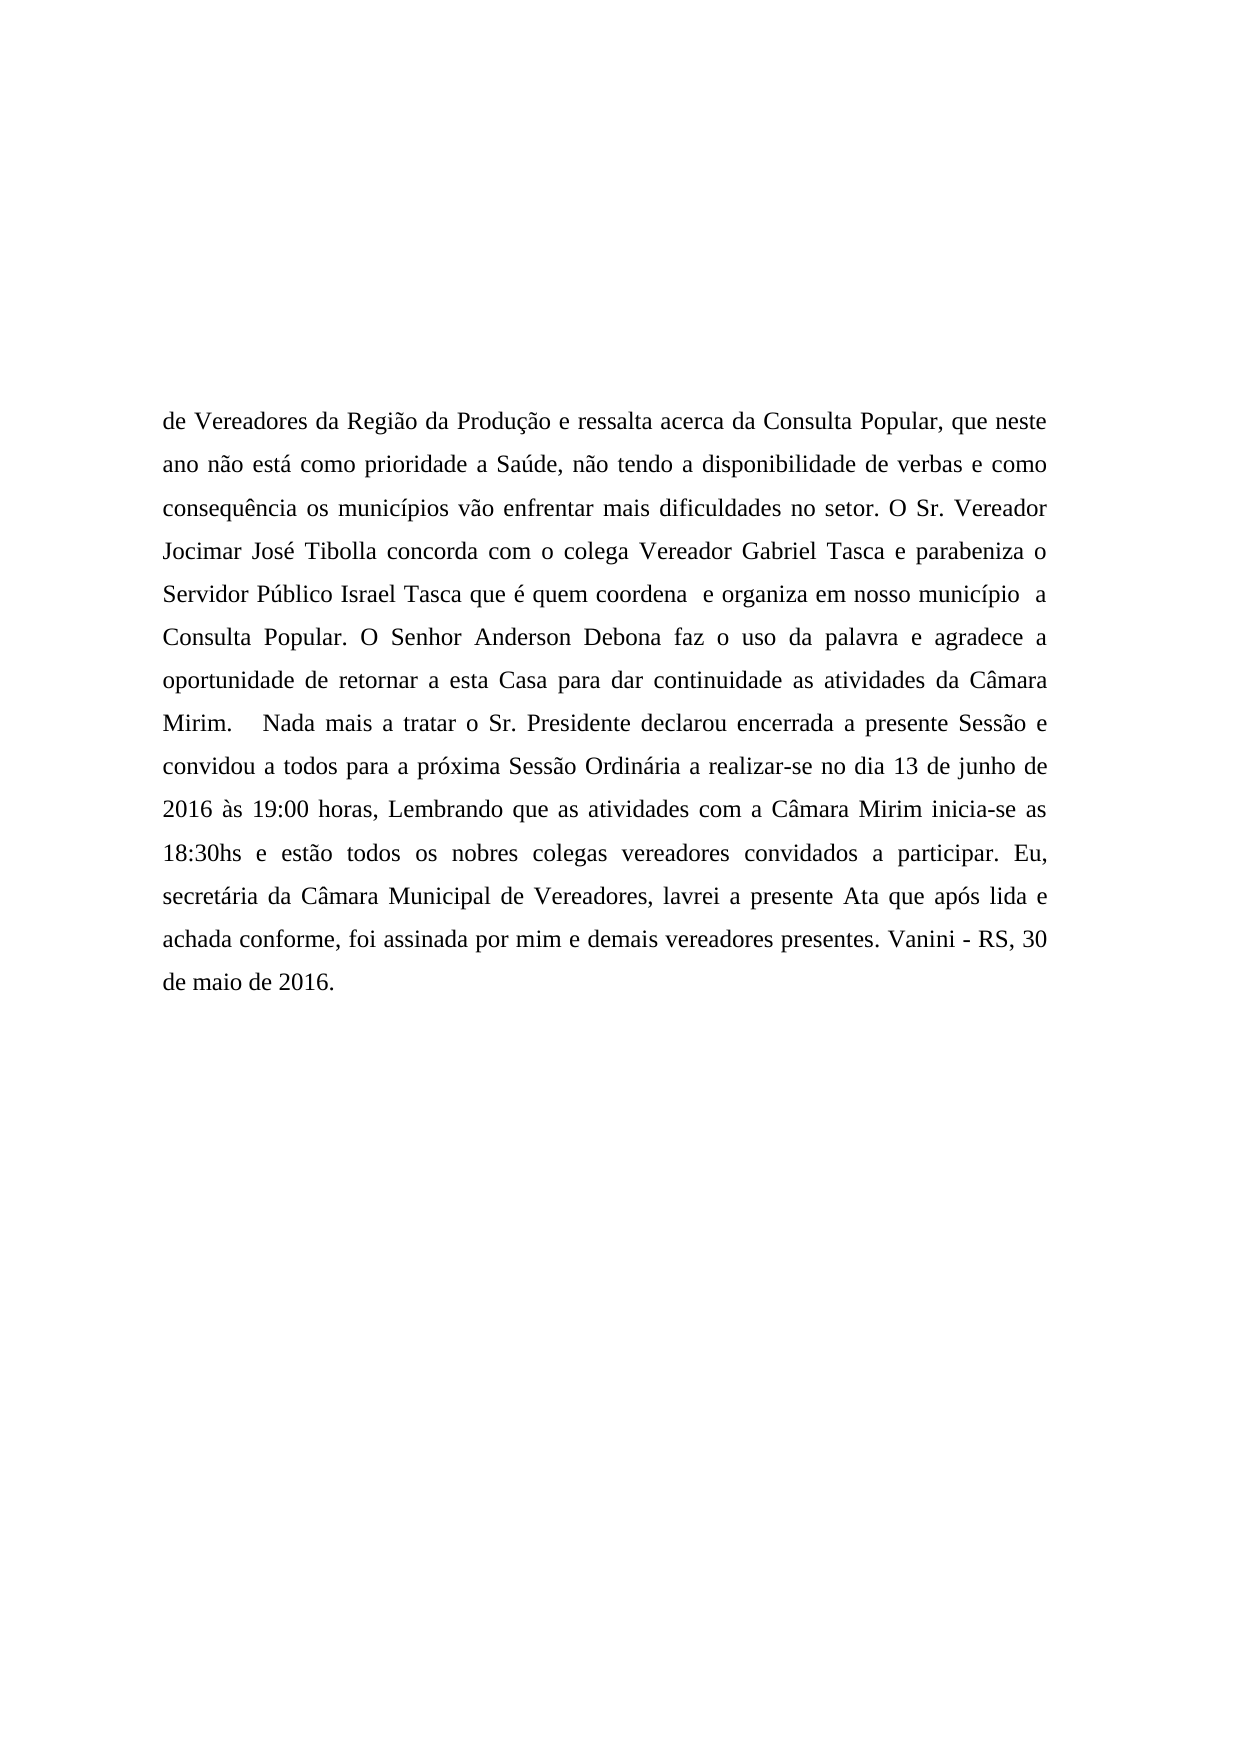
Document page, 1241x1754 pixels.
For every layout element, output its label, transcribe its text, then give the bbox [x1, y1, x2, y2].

text de Vereadores da Região da Produção e ressalta acerca da Consulta Popular, que neste ano não está como prioridade a Saúde, não tendo a disponibilidade de verbas e como consequência os municípios vão enfrentar mais dificuldades no setor. O Sr. Vereador Jocimar José Tibolla concorda com o colega Vereador Gabriel Tasca e parabeniza o Servidor Público Israel Tasca que é quem coordena e organiza em nosso município a Consulta Popular. O Senhor Anderson Debona faz o uso da palavra e agradece a oportunidade de retornar a esta Casa para dar continuidade as atividades da Câmara Mirim. Nada mais a tratar o Sr. Presidente declarou encerrada a presente Sessão e convidou a todos para a próxima Sessão Ordinária a realizar-se no dia 13 de junho de 2016 às 19:00 horas, Lembrando que as atividades com a Câmara Mirim inicia-se as 18:30hs e estão todos os nobres colegas vereadores convidados a participar. Eu, secretária da Câmara Municipal de Vereadores, lavrei a presente Ata que após lida e achada conforme, foi assinada por mim e demais vereadores presentes. Vanini - RS, 30 de maio de 2016. [162, 406, 1048, 996]
